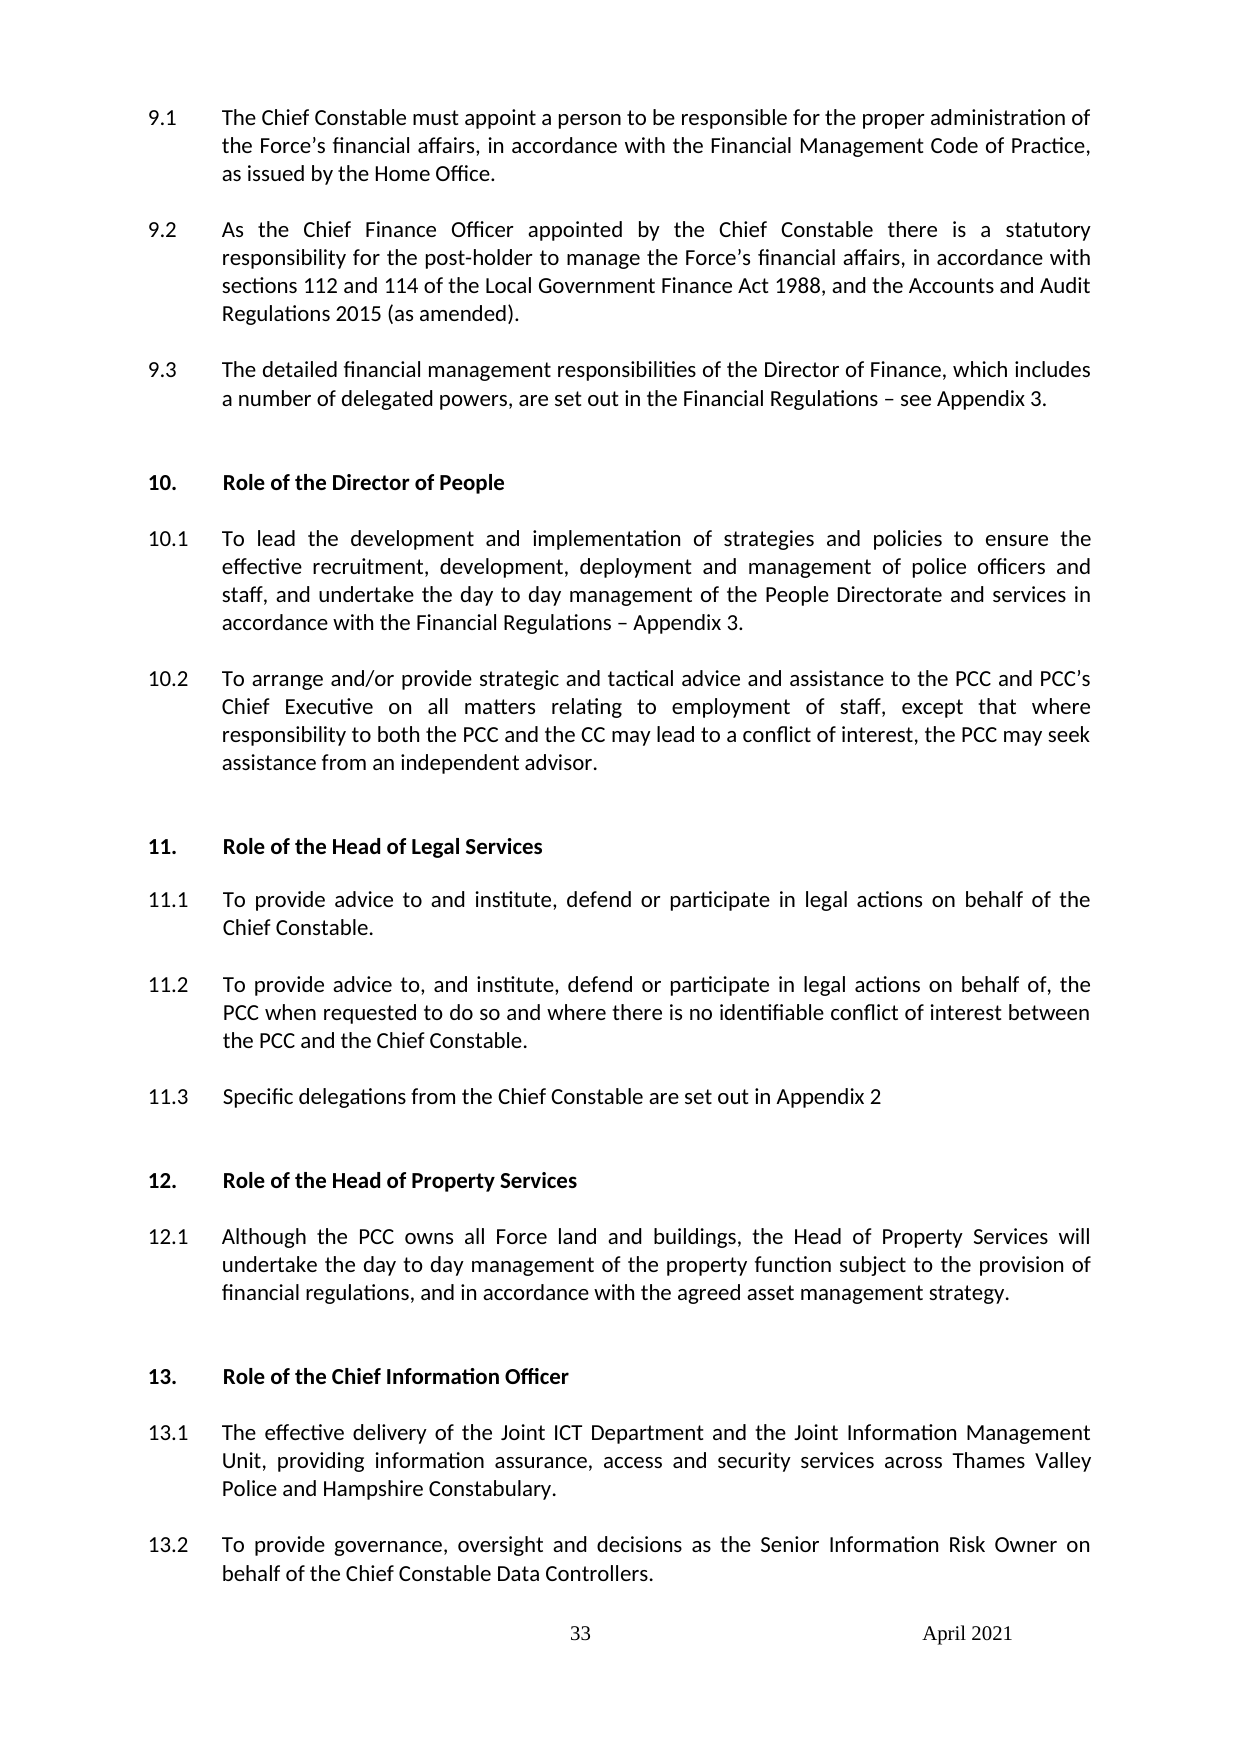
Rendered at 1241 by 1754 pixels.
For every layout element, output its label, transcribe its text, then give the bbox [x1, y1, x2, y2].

text 11.2 To provide advice to, and institute, defend or participate in legal actions on behalf of, the PCC when requested to do so and where there is no identifiable conflict of interest between the PCC and the Chief Constable. [148, 970, 1092, 1054]
list To lead the development and implementation of strategies and policies to ensure the effective recruitment, development, deployment and management of police officers and staff, and undertake the day to day management of the People Directorate and services in accordance with the Financial Regulations – Appendix 3. [148, 524, 1092, 636]
list Although the PCC owns all Force land and buildings, the Head of Property Services will undertake the day to day management of the property function subject to the provision of financial regulations, and in accordance with the agreed asset management strategy. [148, 1222, 1092, 1306]
text 11.3 Specific delegations from the Chief Constable are set out in Appendix 2 [148, 1082, 1092, 1110]
list To arrange and/or provide strategic and tactical advice and assistance to the PCC and PCC’s Chief Executive on all matters relating to employment of staff, except that where responsibility to both the PCC and the CC may lead to a conflict of interest, the PCC may seek assistance from an independent advisor. [148, 664, 1092, 776]
list To provide governance, oversight and decisions as the Senior Information Risk Owner on behalf of the Chief Constable Data Controllers. [148, 1531, 1092, 1587]
list As the Chief Finance Officer appointed by the Chief Constable there is a statutory responsibility for the post-holder to manage the Force’s financial affairs, in accordance with sections 112 and 114 of the Local Government Finance Act 1988, and the Accounts and Audit Regulations 2015 (as amended). [148, 216, 1092, 328]
list The detailed financial management responsibilities of the Director of Finance, which includes a number of delegated powers, are set out in the Financial Regulations – see Appendix 3. [148, 356, 1092, 412]
list The Chief Constable must appoint a person to be responsible for the proper administration of the Force’s financial affairs, in accordance with the Financial Management Code of Practice, as issued by the Home Office. [148, 103, 1092, 187]
list Role of the Head of Legal Services [148, 832, 1092, 860]
text 11.1 To provide advice to and institute, defend or participate in legal actions on behalf of the Chief Constable. [148, 885, 1092, 941]
list The effective delivery of the Joint ICT Department and the Joint Information Management Unit, providing information assurance, access and security services across Thames Valley Police and Hampshire Constabulary. [148, 1418, 1092, 1503]
list Role of the Director of People [148, 468, 1092, 496]
list Role of the Head of Property Services [148, 1166, 1092, 1194]
list Role of the Chief Information Officer [148, 1362, 1092, 1391]
